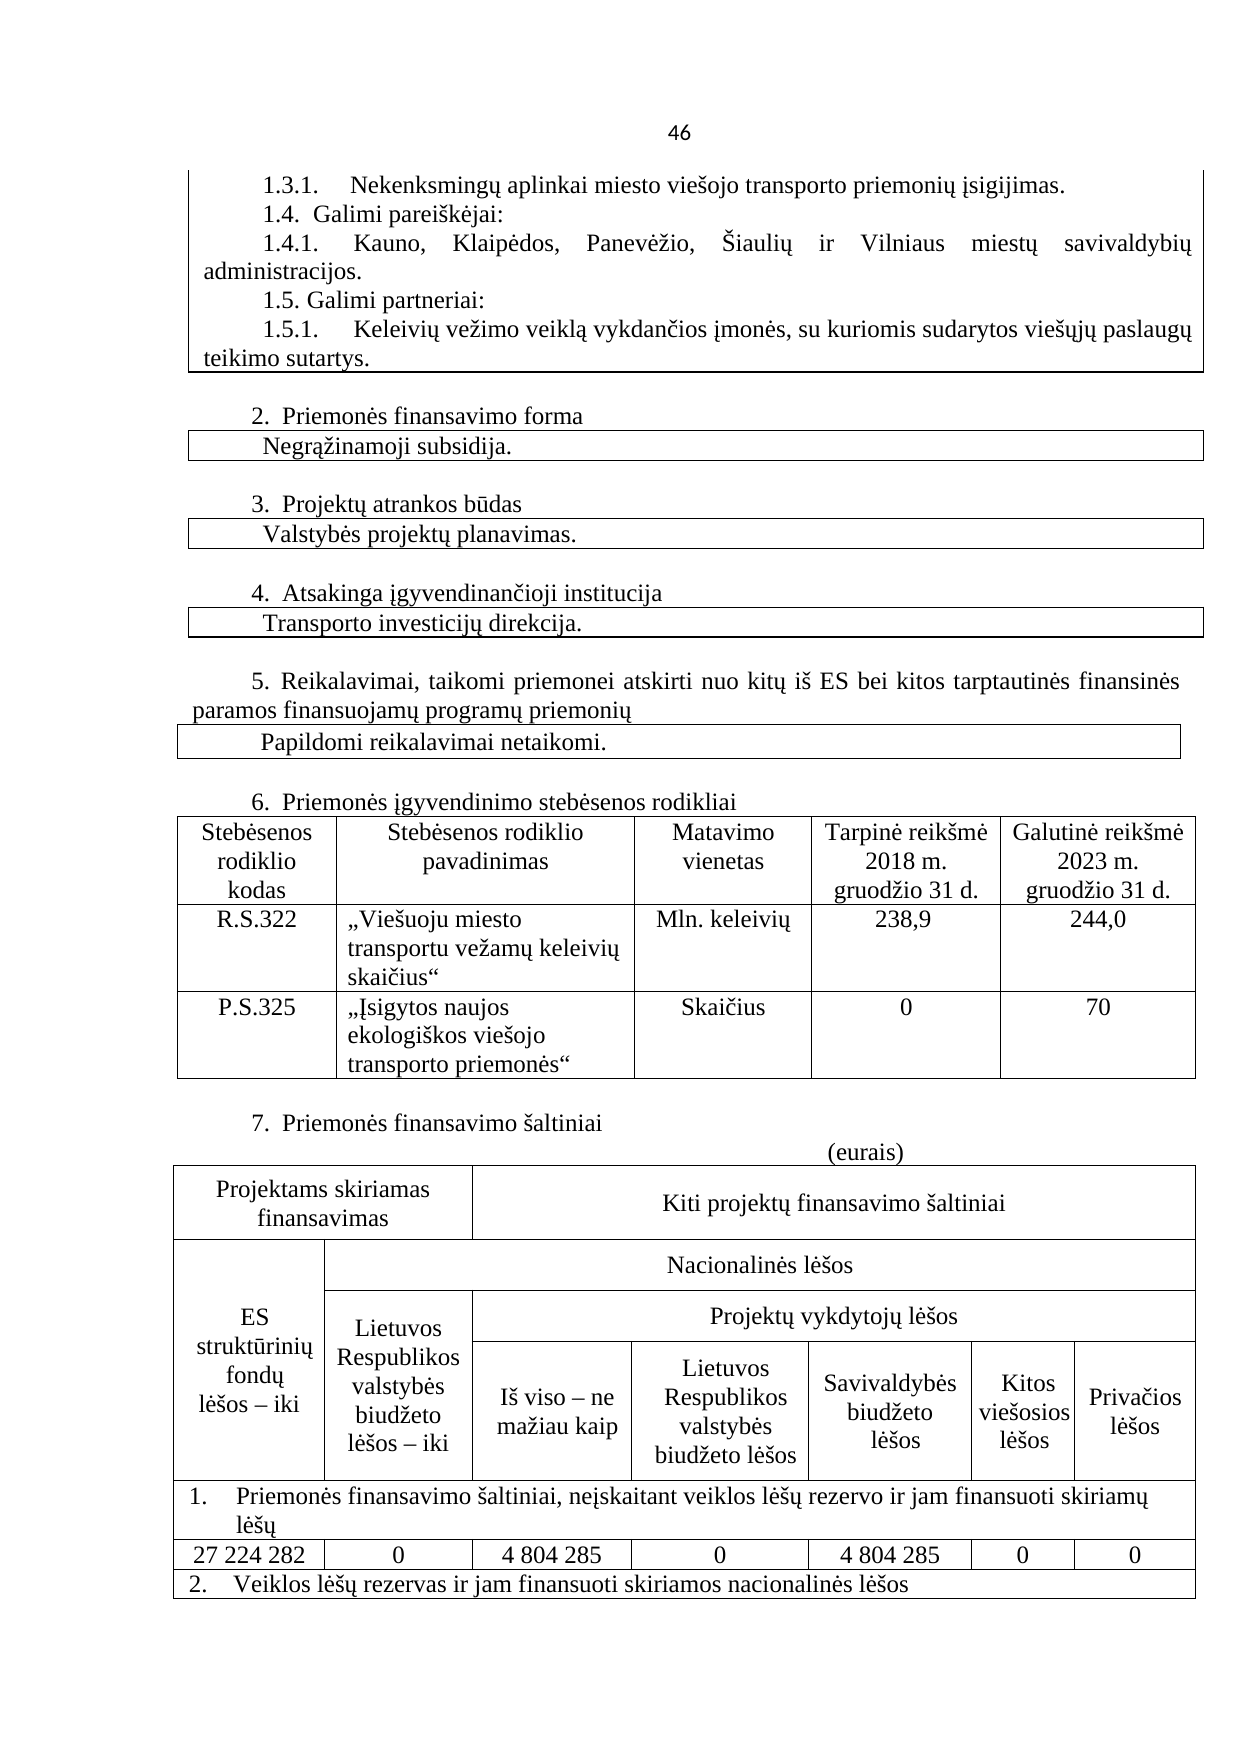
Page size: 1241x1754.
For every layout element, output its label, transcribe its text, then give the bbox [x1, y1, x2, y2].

table_cell 4 804 285 [809, 1540, 971, 1568]
table_cell 1.5. Galimi partneriai: 1.5.1. Keleivių vežimo veiklą vykdančios įmonės, su kuriomis sudarytos viešųjų paslaugų teikimo sutartys. [189, 285, 1203, 371]
table_cell 244,0 [1001, 905, 1195, 991]
table_cell 1.4. Galimi pareiškėjai: 1.4.1. Kauno, Klaipėdos, Panevėžio, Šiaulių ir Vilniaus miestų savivaldybių administracijos. [189, 199, 1203, 285]
table_header Galutinė reikšmė 2023 m. gruodžio 31 d. [1001, 817, 1195, 903]
table_cell 2. Veiklos lėšų rezervas ir jam finansuoti skiriamos nacionalinės lėšos [174, 1570, 1195, 1598]
table_cell Projektų vykdytojų lėšos [473, 1291, 1195, 1341]
table_cell „Viešuoju miesto transportu vežamų keleivių skaičius“ [337, 905, 634, 991]
table_header Tarpinė reikšmė 2018 m. gruodžio 31 d. [812, 817, 1000, 903]
table_cell 4 804 285 [473, 1540, 631, 1568]
table_cell 0 [972, 1540, 1074, 1568]
table_cell Mln. keleivių [635, 905, 811, 991]
text 2. Priemonės finansavimo forma [251, 401, 1181, 430]
table_cell 70 [1001, 992, 1195, 1078]
text 6. Priemonės įgyvendinimo stebėsenos rodikliai [251, 787, 1181, 816]
table_header Negrąžinamoji subsidija. [189, 431, 1203, 460]
table_cell Lietuvos Respublikos valstybės biudžeto lėšos [632, 1342, 808, 1480]
table_header Kiti projektų finansavimo šaltiniai [473, 1166, 1195, 1239]
table_cell „Įsigytos naujos ekologiškos viešojo transporto priemonės“ [337, 992, 634, 1078]
table_cell 1. Priemonės finansavimo šaltiniai, neįskaitant veiklos lėšų rezervo ir jam finansuoti skiriamų lėšų [174, 1481, 1195, 1539]
table_cell Kitos viešosios lėšos [972, 1342, 1074, 1480]
table_cell ES struktūrinių fondų lėšos – iki [174, 1240, 324, 1480]
table_cell 1.3.1. Nekenksmingų aplinkai miesto viešojo transporto priemonių įsigijimas. [189, 170, 1203, 199]
text 4. Atsakinga įgyvendinančioji institucija [251, 578, 1181, 607]
table_cell 27 224 282 [174, 1540, 324, 1568]
table_cell 0 [1075, 1540, 1195, 1568]
table_cell Privačios lėšos [1075, 1342, 1195, 1480]
table_cell P.S.325 [178, 992, 336, 1078]
table_header Valstybės projektų planavimas. [189, 519, 1203, 548]
text Papildomi reikalavimai netaikomi. [178, 725, 1180, 758]
table_cell Iš viso – ne mažiau kaip [473, 1342, 631, 1480]
table_header Stebėsenos rodiklio kodas [178, 817, 336, 903]
table_header Projektams skiriamas finansavimas [174, 1166, 472, 1239]
table_header Stebėsenos rodiklio pavadinimas [337, 817, 634, 903]
text 5. Reikalavimai, taikomi priemonei atskirti nuo kitų iš ES bei kitos tarptautinės finansinės paramos finansuojamų programų priemonių [192, 666, 1181, 724]
text 7. Priemonės finansavimo šaltiniai [251, 1108, 1181, 1137]
table_cell Savivaldybės biudžeto lėšos [809, 1342, 971, 1480]
table_cell 0 [325, 1540, 472, 1568]
table_header Transporto investicijų direkcija. [189, 608, 1203, 636]
table_cell Nacionalinės lėšos [325, 1240, 1195, 1289]
text (eurais) [177, 1137, 904, 1165]
table_cell 238,9 [812, 905, 1000, 991]
table_cell 0 [632, 1540, 808, 1568]
table_cell 0 [812, 992, 1000, 1078]
table_header Matavimo vienetas [635, 817, 811, 903]
table_cell Lietuvos Respublikos valstybės biudžeto lėšos – iki [325, 1291, 472, 1480]
text 3. Projektų atrankos būdas [251, 489, 1181, 518]
table_cell Skaičius [635, 992, 811, 1078]
table_cell R.S.322 [178, 905, 336, 991]
